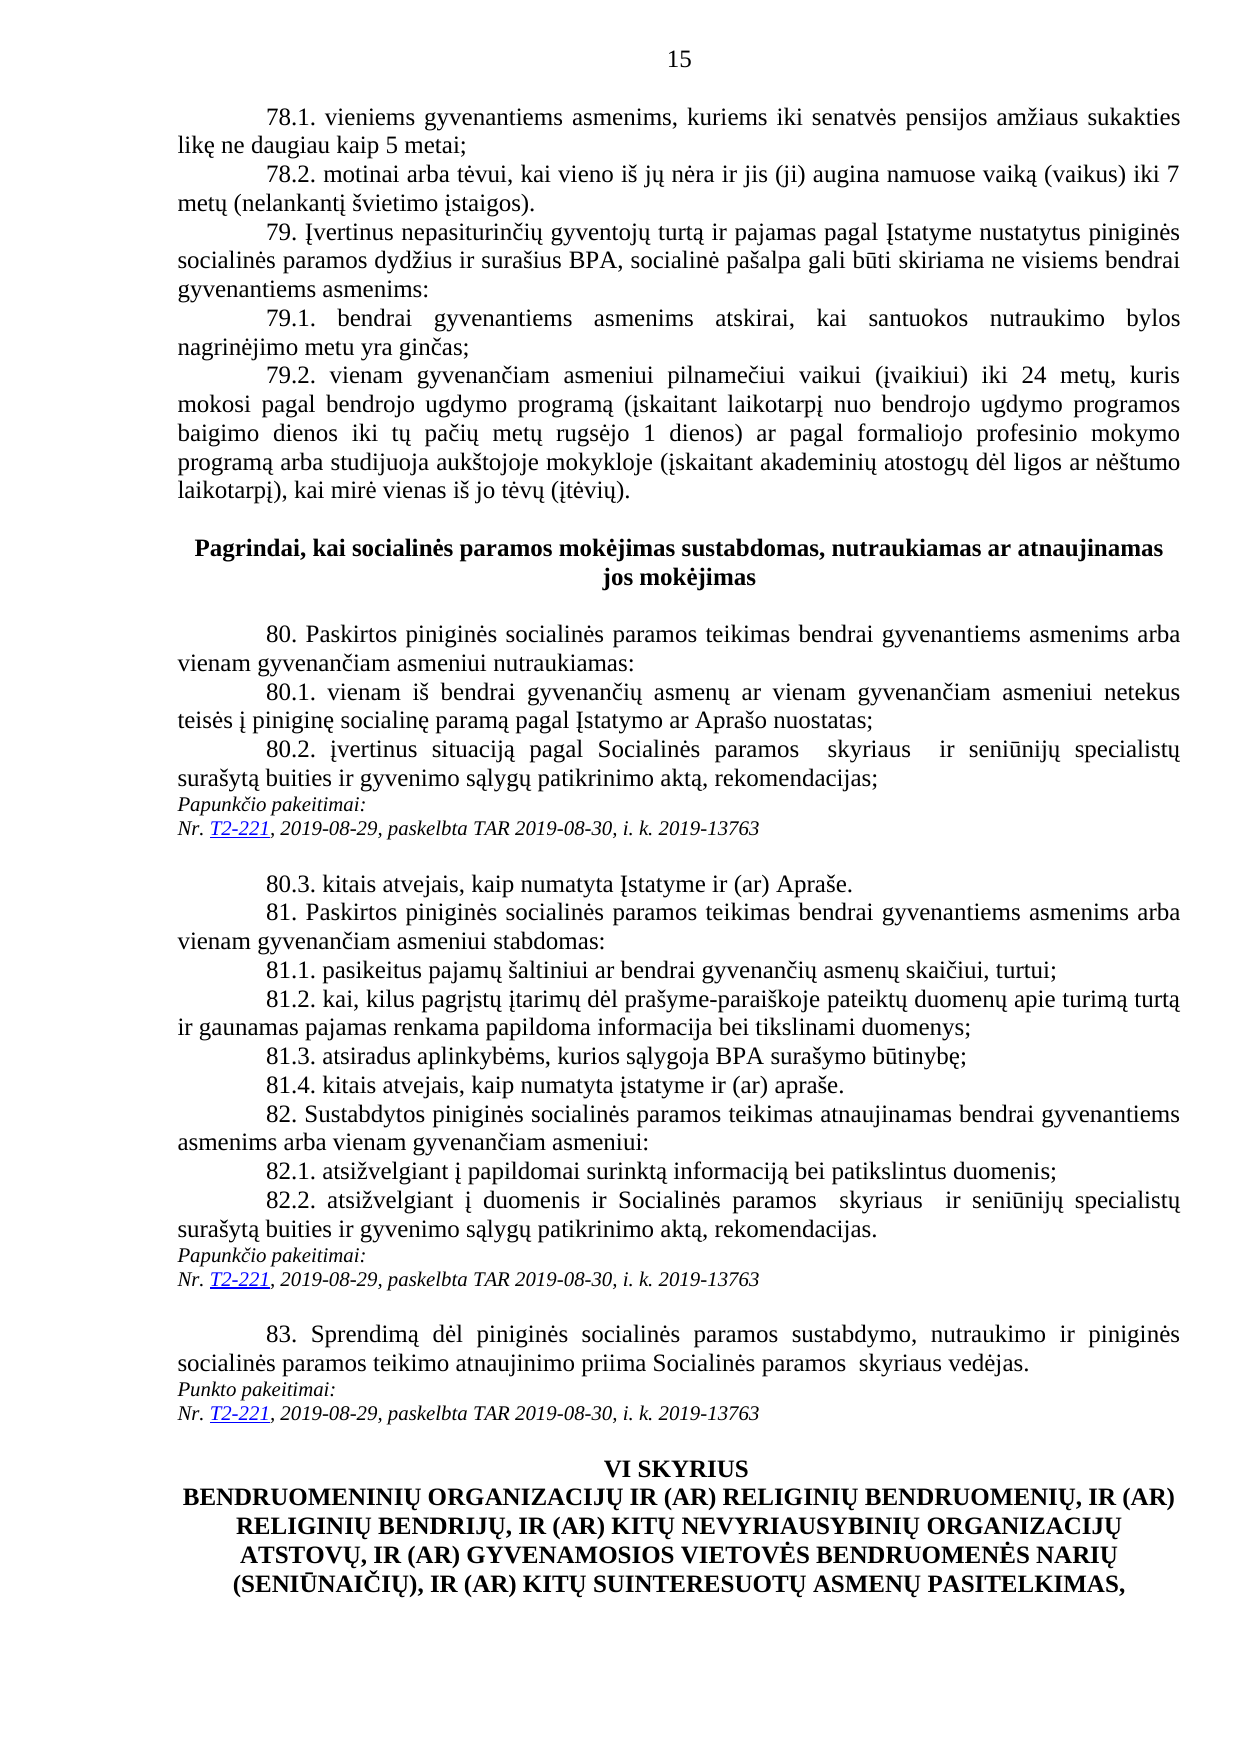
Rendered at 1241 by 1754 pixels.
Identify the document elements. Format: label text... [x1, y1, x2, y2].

text 79. Įvertinus nepasiturinčių gyventojų turtą ir pajamas pagal Įstatyme nustatytus piniginės socialinės paramos dydžius ir surašius BPA, socialinė pašalpa gali būti skiriama ne visiems bendrai gyvenantiems asmenims: [177, 217, 1181, 303]
text 81.2. kai, kilus pagrįstų įtarimų dėl prašyme-paraiškoje pateiktų duomenų apie turimą turtą ir gaunamas pajamas renkama papildoma informacija bei tikslinami duomenys; [177, 984, 1181, 1041]
text 83. Sprendimą dėl piniginės socialinės paramos sustabdymo, nutraukimo ir piniginės socialinės paramos teikimo atnaujinimo priima Socialinės paramos skyriaus vedėjas. [177, 1319, 1181, 1377]
text 79.2. vienam gyvenančiam asmeniui pilnamečiui vaikui (įvaikiui) iki 24 metų, kuris mokosi pagal bendrojo ugdymo programą (įskaitant laikotarpį nuo bendrojo ugdymo programos baigimo dienos iki tų pačių metų rugsėjo 1 dienos) ar pagal formaliojo profesinio mokymo programą arba studijuoja aukštojoje mokykloje (įskaitant akademinių atostogų dėl ligos ar nėštumo laikotarpį), kai mirė vienas iš jo tėvų (įtėvių). [177, 361, 1181, 504]
text Pagrindai, kai socialinės paramos mokėjimas sustabdomas, nutraukiamas ar atnaujinamas jos mokėjimas [177, 533, 1181, 591]
text Bendruomeninių organizacijų ir (ar) religinių bendruomenių, ir (ar) religinių bendrijų, ir (ar) kitų nevyriausybinių organizacijų atstovų, ir (ar) gyvenamosios vietovės bendruomenės narių (SENIŪNAIČIŲ), ir (ar) kitų suinteresuotų asmenų pasitelkimas, [177, 1482, 1181, 1597]
text 80.3. kitais atvejais, kaip numatyta Įstatyme ir (ar) Apraše. [177, 869, 1181, 897]
text Nr. T2-221, 2019-08-29, paskelbta TAR 2019-08-30, i. k. 2019-13763 [177, 1267, 1181, 1291]
text 82. Sustabdytos piniginės socialinės paramos teikimas atnaujinamas bendrai gyvenantiems asmenims arba vienam gyvenančiam asmeniui: [177, 1099, 1181, 1156]
text 79.1. bendrai gyvenantiems asmenims atskirai, kai santuokos nutraukimo bylos nagrinėjimo metu yra ginčas; [177, 303, 1181, 361]
text VI SKYRIUS [177, 1454, 1181, 1482]
text 81.4. kitais atvejais, kaip numatyta įstatyme ir (ar) apraše. [177, 1070, 1181, 1099]
text 81.3. atsiradus aplinkybėms, kurios sąlygoja BPA surašymo būtinybę; [177, 1041, 1181, 1070]
text 80. Paskirtos piniginės socialinės paramos teikimas bendrai gyvenantiems asmenims arba vienam gyvenančiam asmeniui nutraukiamas: [177, 619, 1181, 677]
text Nr. T2-221, 2019-08-29, paskelbta TAR 2019-08-30, i. k. 2019-13763 [177, 1401, 1181, 1425]
text Punkto pakeitimai: [177, 1377, 1181, 1401]
text 80.1. vienam iš bendrai gyvenančių asmenų ar vienam gyvenančiam asmeniui netekus teisės į piniginę socialinę paramą pagal Įstatymo ar Aprašo nuostatas; [177, 677, 1181, 734]
text 82.2. atsižvelgiant į duomenis ir Socialinės paramos skyriaus ir seniūnijų specialistų surašytą buities ir gyvenimo sąlygų patikrinimo aktą, rekomendacijas. [177, 1185, 1181, 1242]
text 81.1. pasikeitus pajamų šaltiniui ar bendrai gyvenančių asmenų skaičiui, turtui; [177, 955, 1181, 984]
text Papunkčio pakeitimai: [177, 1242, 1181, 1267]
text Papunkčio pakeitimai: [177, 792, 1181, 816]
text 78.2. motinai arba tėvui, kai vieno iš jų nėra ir jis (ji) augina namuose vaiką (vaikus) iki 7 metų (nelankantį švietimo įstaigos). [177, 159, 1181, 217]
text 82.1. atsižvelgiant į papildomai surinktą informaciją bei patikslintus duomenis; [177, 1156, 1181, 1185]
text 78.1. vieniems gyvenantiems asmenims, kuriems iki senatvės pensijos amžiaus sukakties likę ne daugiau kaip 5 metai; [177, 102, 1181, 159]
text 81. Paskirtos piniginės socialinės paramos teikimas bendrai gyvenantiems asmenims arba vienam gyvenančiam asmeniui stabdomas: [177, 897, 1181, 955]
text Nr. T2-221, 2019-08-29, paskelbta TAR 2019-08-30, i. k. 2019-13763 [177, 816, 1181, 840]
text 80.2. įvertinus situaciją pagal Socialinės paramos skyriaus ir seniūnijų specialistų surašytą buities ir gyvenimo sąlygų patikrinimo aktą, rekomendacijas; [177, 734, 1181, 792]
